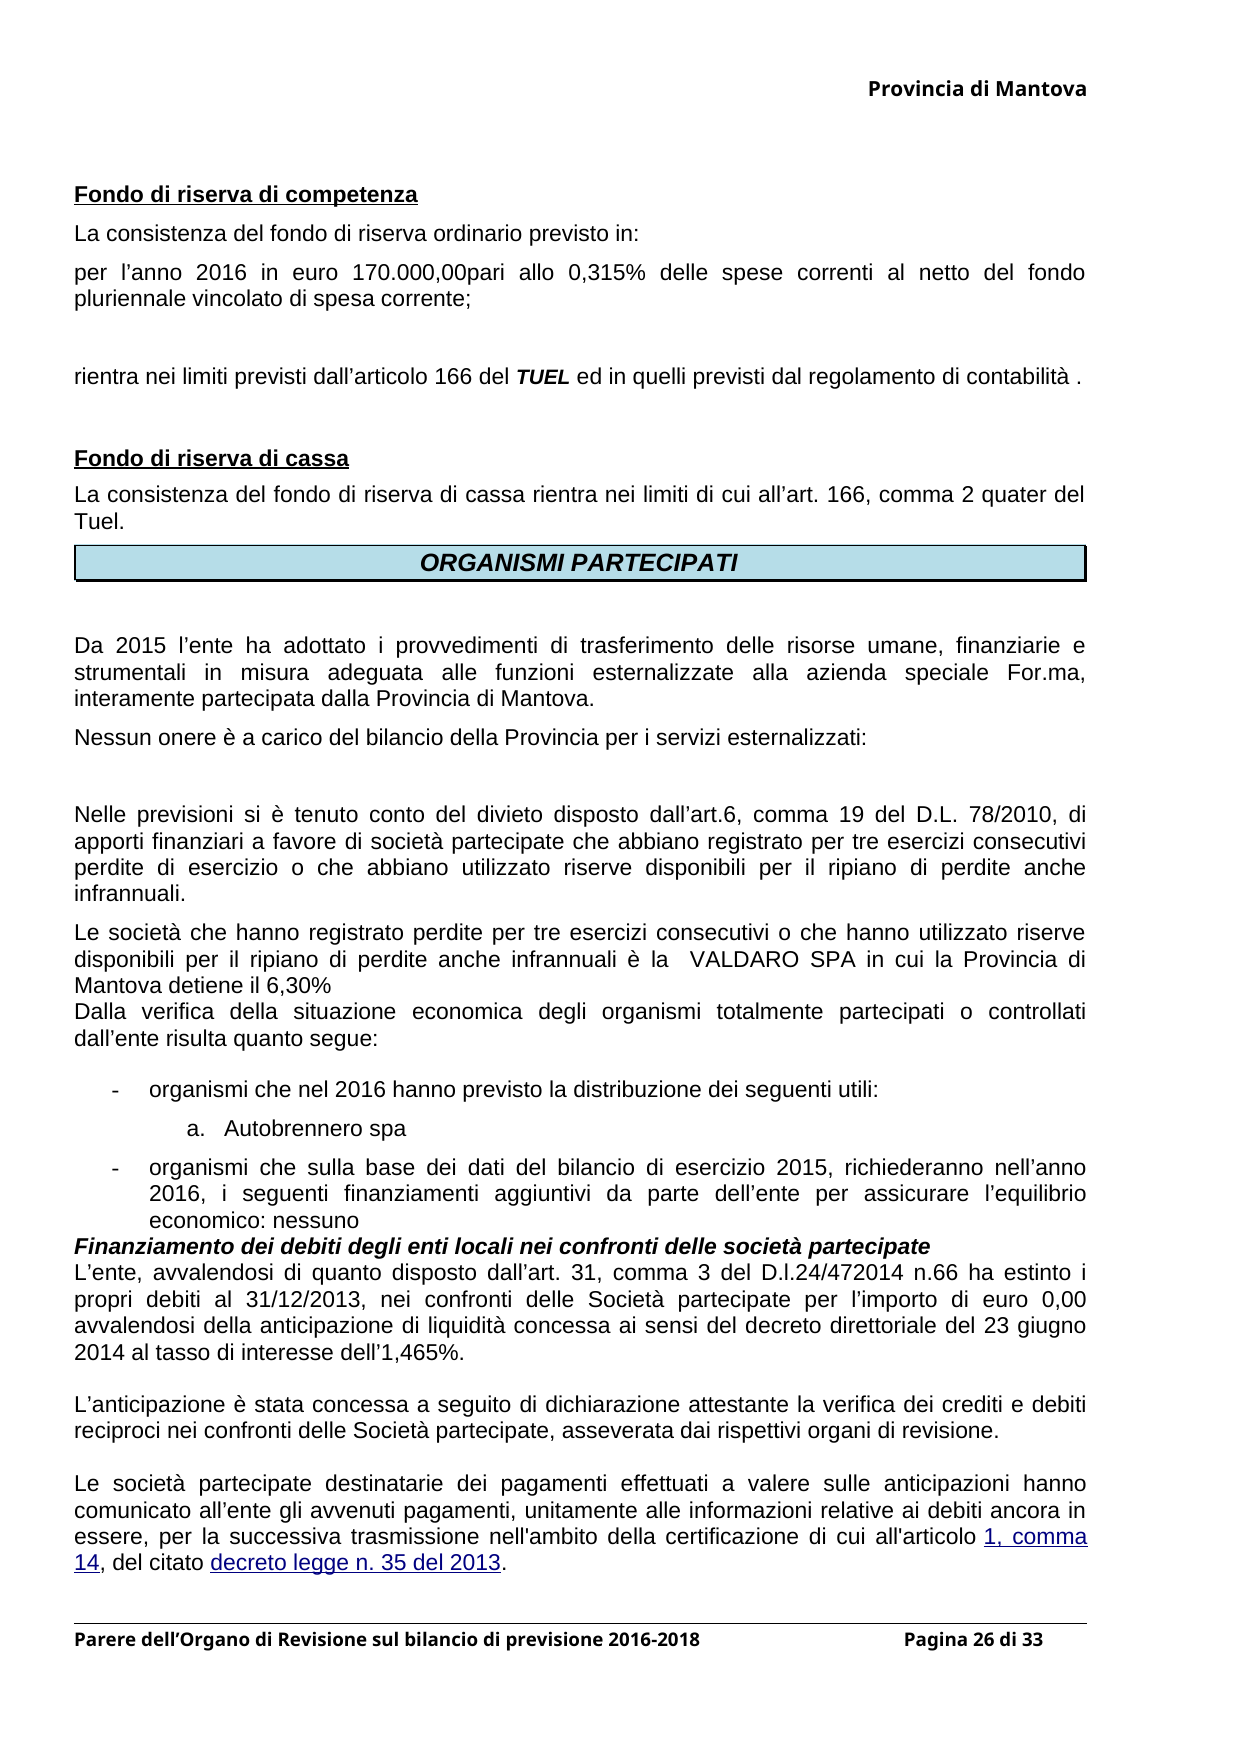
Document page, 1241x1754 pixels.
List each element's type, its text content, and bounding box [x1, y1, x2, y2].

text L’ente, avvalendosi di quanto disposto dall’art. 31, comma 3 del D.l.24/472014 n.66 ha estinto i propri debiti al 31/12/2013, nei confronti delle Società partecipate per l’importo di euro 0,00 avvalendosi della anticipazione di liquidità concessa ai sensi del decreto direttoriale del 23 giugno 2014 al tasso di interesse dell’1,465%. [74, 1259, 1087, 1365]
list organismi che sulla base dei dati del bilancio di esercizio 2015, richiederanno nell’anno 2016, i seguenti finanziamenti aggiuntivi da parte dell’ente per assicurare l’equilibrio economico: nessuno [111, 1154, 1087, 1233]
text Le società partecipate destinatarie dei pagamenti effettuati a valere sulle anticipazioni hanno comunicato all’ente gli avvenuti pagamenti, unitamente alle informazioni relative ai debiti ancora in essere, per la successiva trasmissione nell'ambito della certificazione di cui all'articolo 1, comma 14, del citato decreto legge n. 35 del 2013. [74, 1470, 1087, 1576]
list organismi che nel 2016 hanno previsto la distribuzione dei seguenti utili: [111, 1076, 1087, 1102]
text L’anticipazione è stata concessa a seguito di dichiarazione attestante la verifica dei crediti e debiti reciproci nei confronti delle Società partecipate, asseverata dai rispettivi organi di revisione. [74, 1391, 1087, 1444]
text La consistenza del fondo di riserva di cassa rientra nei limiti di cui all’art. 166, comma 2 quater del Tuel. [74, 481, 1087, 534]
text Nessun onere è a carico del bilancio della Provincia per i servizi esternalizzati: [74, 724, 1087, 750]
text Nelle previsioni si è tenuto conto del divieto disposto dall’art.6, comma 19 del D.L. 78/2010, di apporti finanziari a favore di società partecipate che abbiano registrato per tre esercizi consecutivi perdite di esercizio o che abbiano utilizzato riserve disponibili per il ripiano di perdite anche infrannuali. [74, 801, 1087, 907]
text La consistenza del fondo di riserva ordinario previsto in: [74, 220, 1087, 247]
text Finanziamento dei debiti degli enti locali nei confronti delle società partecipate [74, 1233, 1087, 1259]
text rientra nei limiti previsti dall’articolo 166 del TUEL ed in quelli previsti dal regolamento di contabilità . [74, 363, 1087, 389]
text Le società che hanno registrato perdite per tre esercizi consecutivi o che hanno utilizzato riserve disponibili per il ripiano di perdite anche infrannuali è la VALDARO SPA in cui la Provincia di Mantova detiene il 6,30% [74, 919, 1087, 998]
subtitle Fondo di riserva di competenza [74, 181, 1087, 208]
text per l’anno 2016 in euro 170.000,00pari allo 0,315% delle spese correnti al netto del fondo pluriennale vincolato di spesa corrente; [74, 259, 1087, 312]
text Da 2015 l’ente ha adottato i provvedimenti di trasferimento delle risorse umane, finanziarie e strumentali in misura adeguata alle funzioni esternalizzate alla azienda speciale For.ma, interamente partecipata dalla Provincia di Mantova. [74, 632, 1087, 711]
subtitle ORGANISMI PARTECIPATI [76, 546, 1084, 579]
list Autobrennero spa [186, 1115, 1087, 1141]
text Dalla verifica della situazione economica degli organismi totalmente partecipati o controllati dall’ente risulta quanto segue: [74, 998, 1087, 1051]
subtitle Fondo di riserva di cassa [74, 444, 1087, 471]
